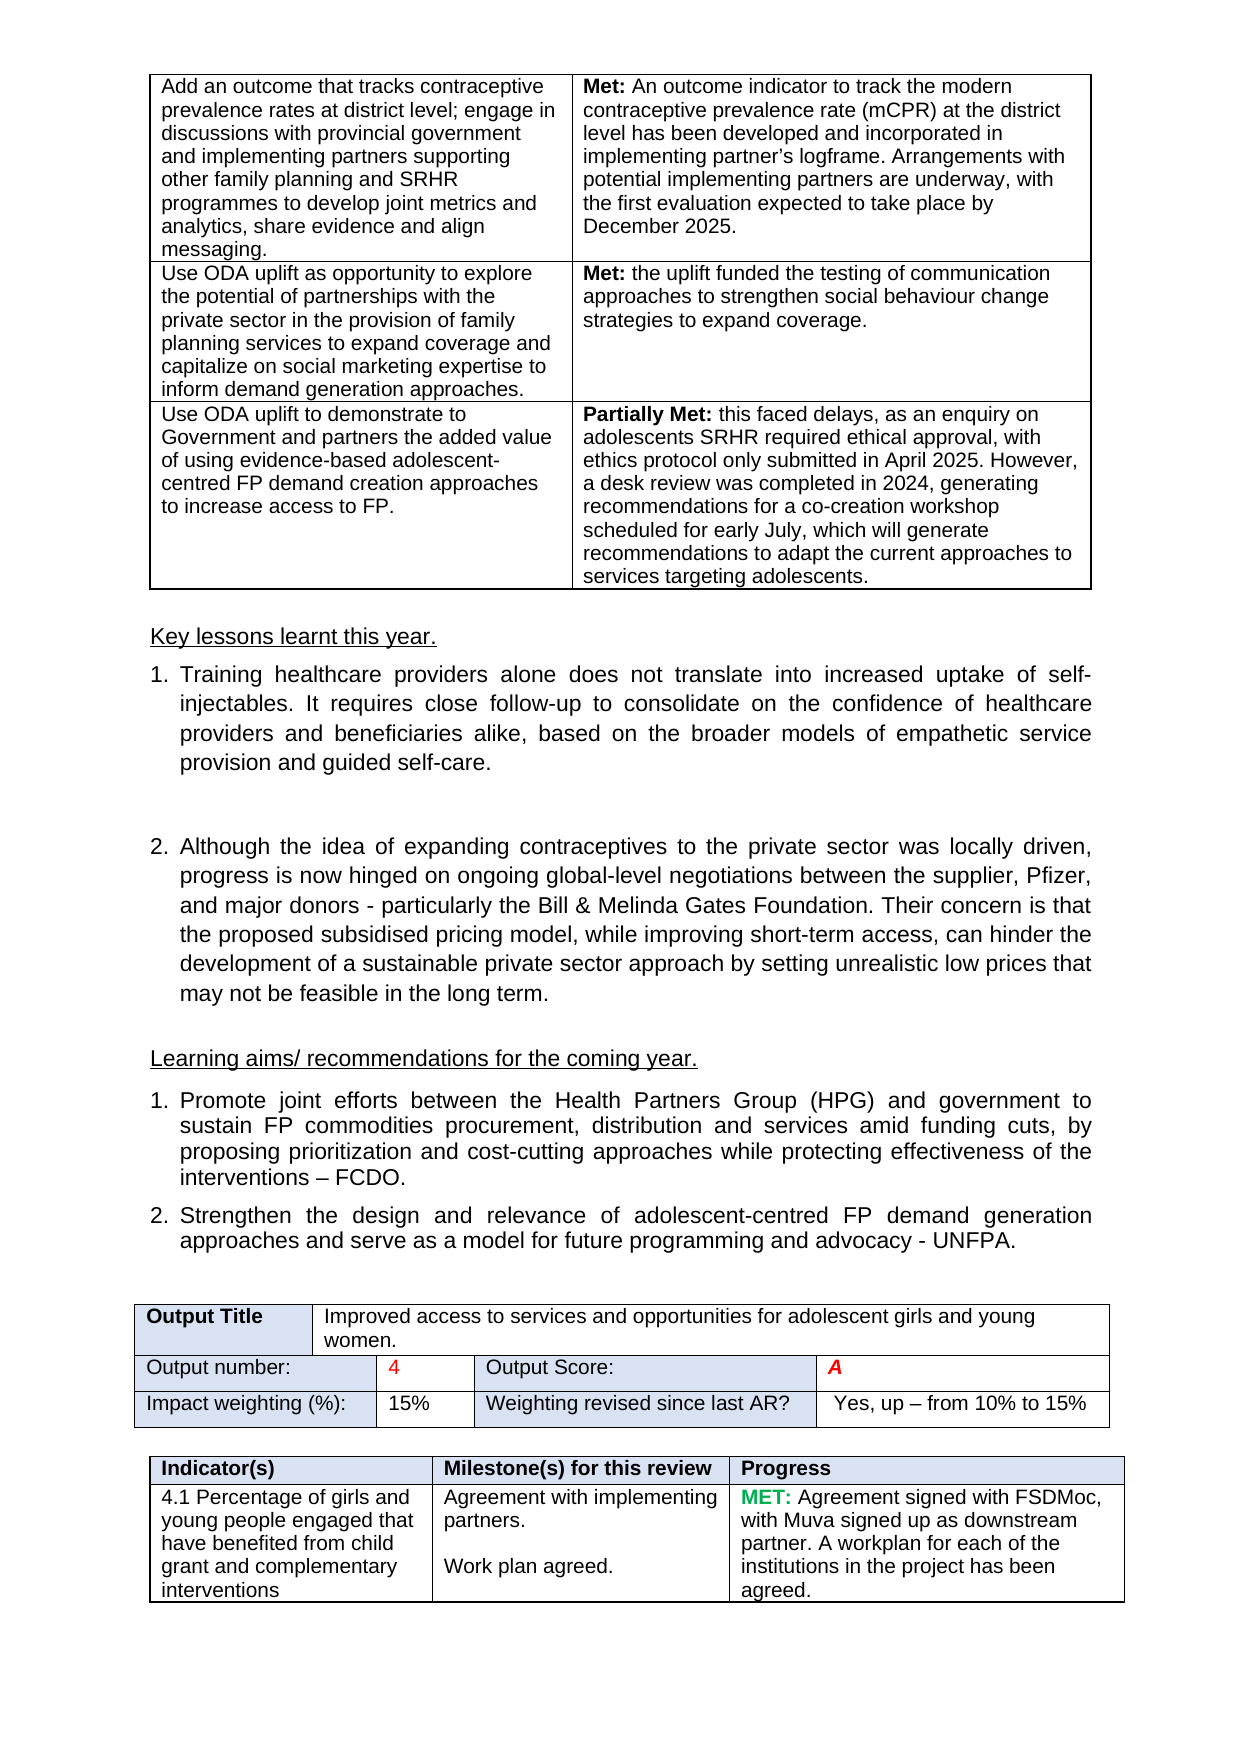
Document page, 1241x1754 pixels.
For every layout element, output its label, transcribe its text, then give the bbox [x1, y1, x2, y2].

table_cell Agreement with implementing partners. Work plan agreed. [433, 1485, 729, 1601]
table_cell Impact weighting (%): [135, 1392, 376, 1427]
table_cell Weighting revised since last AR? [475, 1392, 816, 1427]
table_cell MET: Agreement signed with FSDMoc, with Muva signed up as downstream partner. A workplan for each of the institutions in the project has been agreed. [730, 1485, 1124, 1601]
table_header Milestone(s) for this review [433, 1457, 729, 1484]
text Learning aims/ recommendations for the coming year. [150, 1046, 1093, 1071]
list Strengthen the design and relevance of adolescent-centred FP demand generation approaches and serve as a model for future programming and advocacy - UNFPA. [150, 1203, 1093, 1254]
table_header Progress [730, 1457, 1124, 1484]
table_cell Partially Met: this faced delays, as an enquiry on adolescents SRHR required ethical approval, with ethics protocol only submitted in April 2025. However, a desk review was completed in 2024, generating recommendations for a co-creation workshop scheduled for early July, which will generate recommendations to adapt the current approaches to services targeting adolescents. [573, 402, 1090, 588]
text Key lessons learnt this year. [150, 623, 1093, 649]
table_cell Output number: [135, 1356, 376, 1391]
table_header Indicator(s) [151, 1457, 432, 1484]
table_cell 15% [377, 1392, 474, 1427]
table_cell A [817, 1356, 1109, 1391]
table_cell Output Score: [475, 1356, 816, 1391]
table_cell 4.1 Percentage of girls and young people engaged that have benefited from child grant and complementary interventions [151, 1485, 432, 1601]
table_cell Met: the uplift funded the testing of communication approaches to strengthen social behaviour change strategies to expand coverage. [573, 262, 1090, 401]
list Training healthcare providers alone does not translate into increased uptake of self-injectables. It requires close follow-up to consolidate on the confidence of healthcare providers and beneficiaries alike, based on the broader models of empathetic service provision and guided self-care. [150, 662, 1093, 775]
list Although the idea of expanding contraceptives to the private sector was locally driven, progress is now hinged on ongoing global-level negotiations between the supplier, Pfizer, and major donors - particularly the Bill & Melinda Gates Foundation. Their concern is that the proposed subsidised pricing model, while improving short-term access, can hinder the development of a sustainable private sector approach by setting unrealistic low prices that may not be feasible in the long term. [150, 833, 1093, 1006]
table_cell Use ODA uplift as opportunity to explore the potential of partnerships with the private sector in the provision of family planning services to expand coverage and capitalize on social marketing expertise to inform demand generation approaches. [151, 262, 572, 401]
table_cell Use ODA uplift to demonstrate to Government and partners the added value of using evidence-based adolescent-centred FP demand creation approaches to increase access to FP. [151, 402, 572, 588]
table_header Improved access to services and opportunities for adolescent girls and young women. [313, 1305, 1109, 1355]
table_cell Yes, up – from 10% to 15% [817, 1392, 1109, 1427]
table_header Output Title [135, 1305, 312, 1355]
table_cell Add an outcome that tracks contraceptive prevalence rates at district level; engage in discussions with provincial government and implementing partners supporting other family planning and SRHR programmes to develop joint metrics and analytics, share evidence and align messaging. [151, 75, 572, 261]
table_cell 4 [377, 1356, 474, 1391]
table_cell Met: An outcome indicator to track the modern contraceptive prevalence rate (mCPR) at the district level has been developed and incorporated in implementing partner’s logframe. Arrangements with potential implementing partners are underway, with the first evaluation expected to take place by December 2025. [573, 75, 1090, 261]
list Promote joint efforts between the Health Partners Group (HPG) and government to sustain FP commodities procurement, distribution and services amid funding cuts, by proposing prioritization and cost-cutting approaches while protecting effectiveness of the interventions – FCDO. [150, 1088, 1093, 1190]
